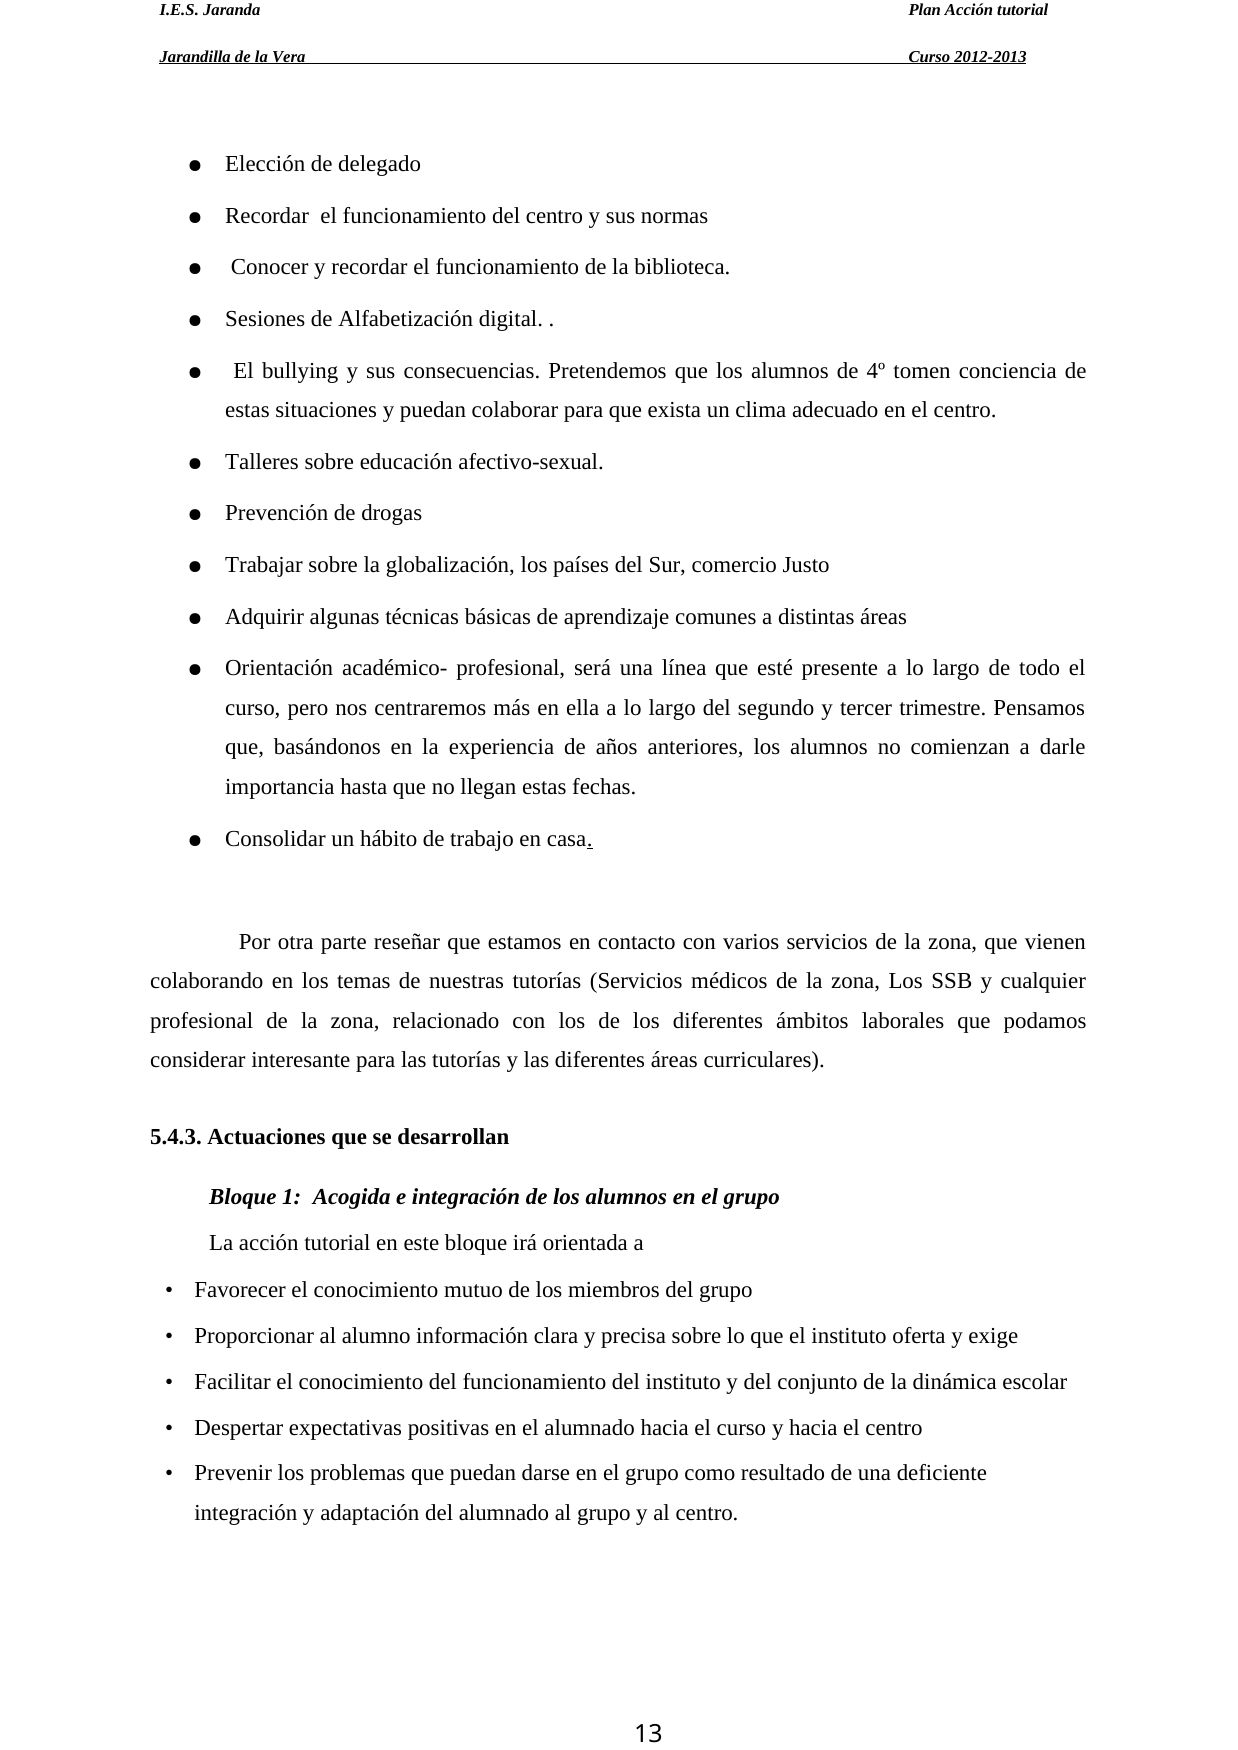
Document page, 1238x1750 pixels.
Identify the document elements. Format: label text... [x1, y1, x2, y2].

text Por otra parte reseñar que estamos en contacto con varios servicios de la zona, que vienen colaborando en los temas de nuestras tutorías (Servicios médicos de la zona, Los SSB y cualquier profesional de la zona, relacionado con los de los diferentes ámbitos laborales que podamos considerar interesante para las tutorías y las diferentes áreas curriculares). [150, 928, 1087, 1073]
text • Favorecer el conocimiento mutuo de los miembros del grupo [165, 1277, 1087, 1303]
subtitle 5.4.3. Actuaciones que se desarrollan [150, 1123, 1087, 1149]
list Trabajar sobre la globalización, los países del Sur, comercio Justo [187, 551, 1087, 577]
list Conocer y recordar el funcionamiento de la biblioteca. [187, 253, 1087, 280]
list Elección de delegado [187, 150, 1087, 176]
text La acción tutorial en este bloque irá orientada a [150, 1229, 1087, 1255]
list Prevención de drogas [187, 499, 1087, 526]
list Orientación académico- profesional, será una línea que esté presente a lo largo de todo el curso, pero nos centraremos más en ella a lo largo del segundo y tercer trimestre. Pensamos que, basándonos en la experiencia de años anteriores, los alumnos no comienzan a darle importancia hasta que no llegan estas fechas. [187, 654, 1087, 799]
list Sesiones de Alfabetización digital. . [187, 305, 1087, 331]
text Bloque 1: Acogida e integración de los alumnos en el grupo [150, 1183, 1087, 1209]
list El bullying y sus consecuencias. Pretendemos que los alumnos de 4º tomen conciencia de estas situaciones y puedan colaborar para que exista un clima adecuado en el centro. [187, 357, 1087, 422]
list Consolidar un hábito de trabajo en casa. [187, 824, 1087, 851]
list Talleres sobre educación afectivo-sexual. [187, 448, 1087, 474]
text • Prevenir los problemas que puedan darse en el grupo como resultado de una deficiente integración y adaptación del alumnado al grupo y al centro. [165, 1459, 1087, 1525]
text • Proporcionar al alumno información clara y precisa sobre lo que el instituto oferta y exige [165, 1322, 1087, 1349]
list Adquirir algunas técnicas básicas de aprendizaje comunes a distintas áreas [187, 603, 1087, 629]
list Recordar el funcionamiento del centro y sus normas [187, 202, 1087, 228]
text • Facilitar el conocimiento del funcionamiento del instituto y del conjunto de la dinámica escolar [165, 1368, 1087, 1394]
text • Despertar expectativas positivas en el alumnado hacia el curso y hacia el centro [165, 1414, 1087, 1440]
